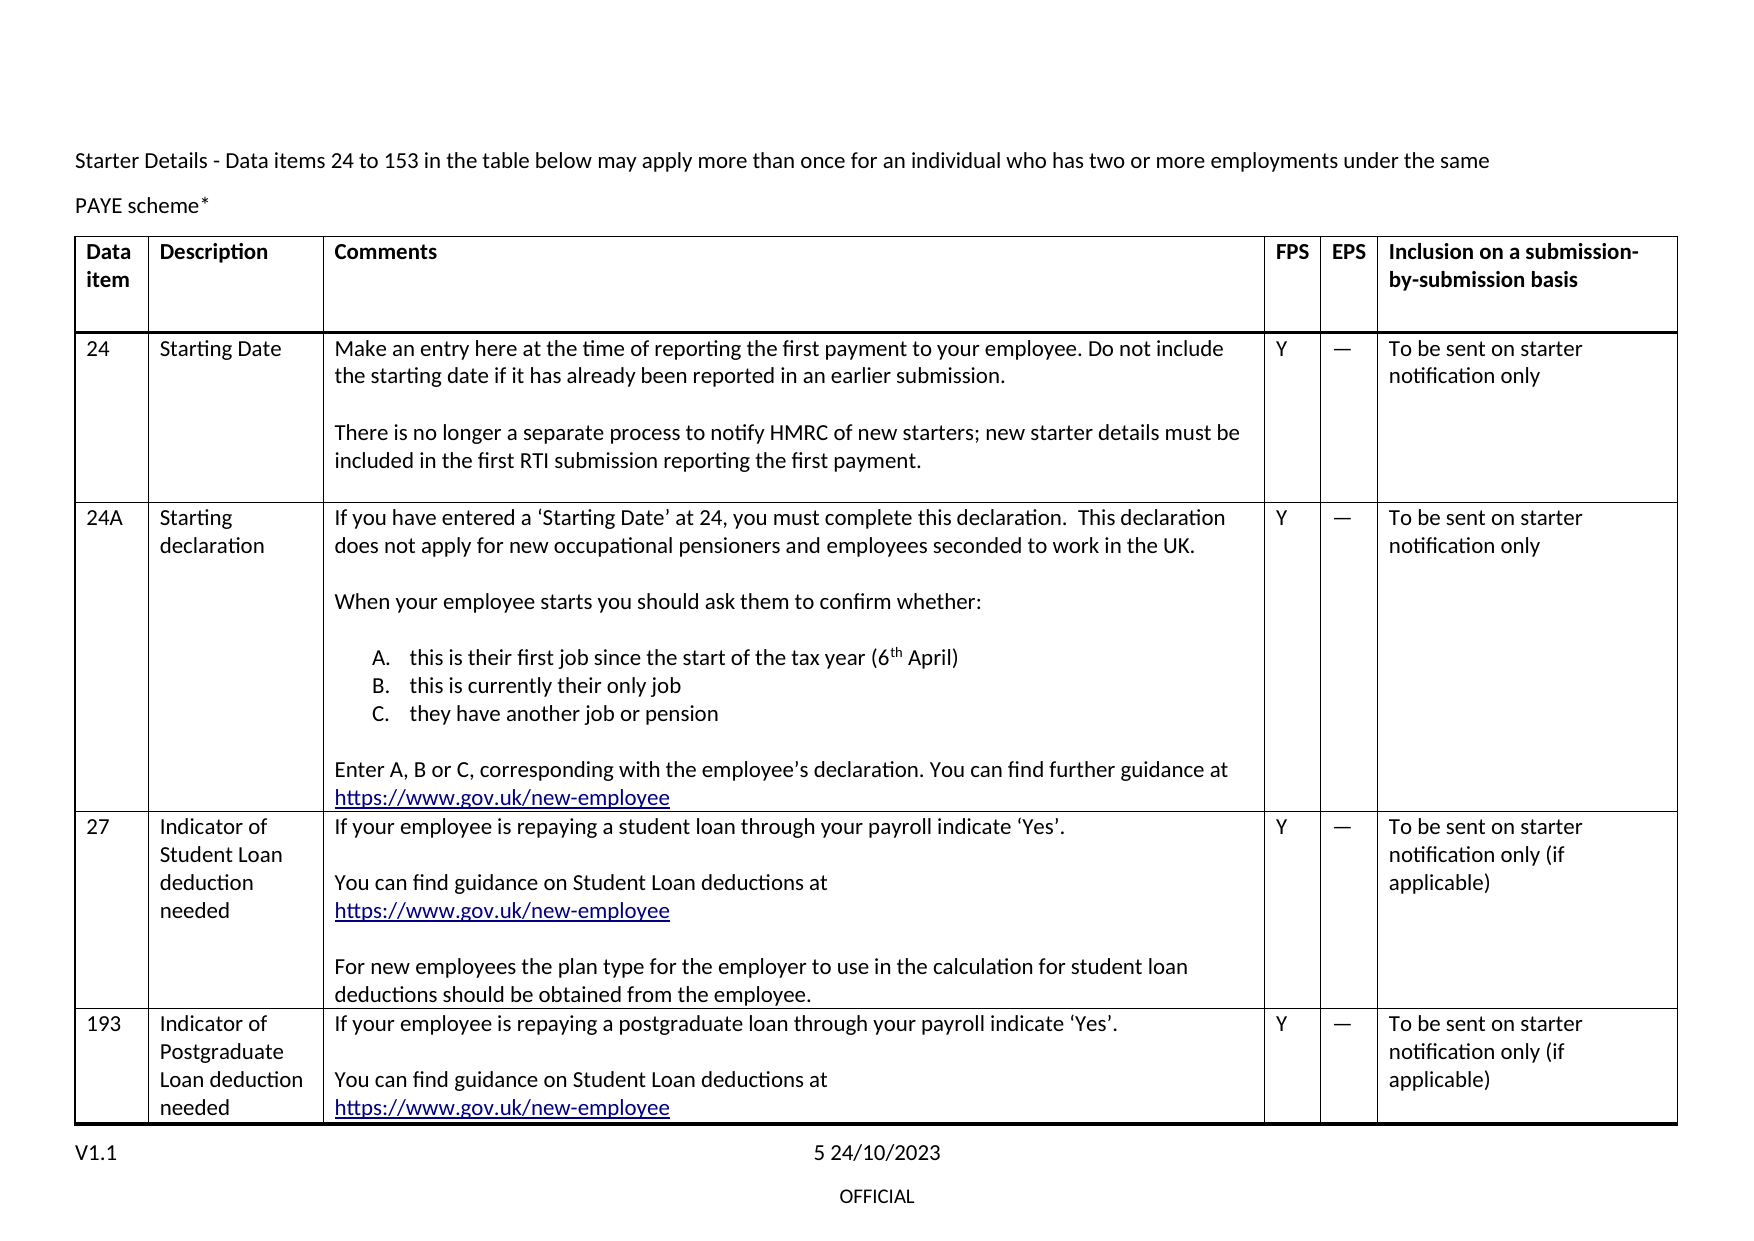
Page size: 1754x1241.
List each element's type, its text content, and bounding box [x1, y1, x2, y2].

table_cell To be sent on starter notification only (if applicable) [1378, 812, 1677, 1008]
table_cell — [1321, 334, 1377, 502]
text PAYE scheme* [75, 191, 1679, 219]
table_cell Starting declaration [149, 503, 323, 811]
table_cell 24A [76, 503, 148, 811]
table_cell Y [1265, 334, 1320, 502]
table_cell 193 [76, 1009, 148, 1121]
table_cell If your employee is repaying a postgraduate loan through your payroll indicate ‘Yes’. You can find guidance on Student Loan deductions at https://www.gov.uk/new-employee [324, 1009, 1264, 1121]
table_cell To be sent on starter notification only [1378, 503, 1677, 811]
table_header Data item [76, 237, 148, 331]
table_cell Y [1265, 1009, 1320, 1121]
table_cell — [1321, 812, 1377, 1008]
table_cell Indicator of Postgraduate Loan deduction needed [149, 1009, 323, 1121]
table_cell If you have entered a ‘Starting Date’ at 24, you must complete this declaration. This declaration does not apply for new occupational pensioners and employees seconded to work in the UK. When your employee starts you should ask them to confirm whether: this is their first job since the start of the tax year (6th April) this is currently their only job they have another job or pension Enter A, B or C, corresponding with the employee’s declaration. You can find further guidance at https://www.gov.uk/new-employee [324, 503, 1264, 811]
table_cell Starting Date [149, 334, 323, 502]
table_cell 24 [76, 334, 148, 502]
table_header Description [149, 237, 323, 331]
table_cell Y [1265, 812, 1320, 1008]
table_cell If your employee is repaying a student loan through your payroll indicate ‘Yes’. You can find guidance on Student Loan deductions at https://www.gov.uk/new-employee For new employees the plan type for the employer to use in the calculation for student loan deductions should be obtained from the employee. [324, 812, 1264, 1008]
table_cell To be sent on starter notification only [1378, 334, 1677, 502]
table_header EPS [1321, 237, 1377, 331]
text Starter Details - Data items 24 to 153 in the table below may apply more than once for an individual who has two or more employments under the same [75, 146, 1679, 174]
table_cell 27 [76, 812, 148, 1008]
table_cell Indicator of Student Loan deduction needed [149, 812, 323, 1008]
table_cell — [1321, 503, 1377, 811]
table_cell Make an entry here at the time of reporting the first payment to your employee. Do not include the starting date if it has already been reported in an earlier submission. There is no longer a separate process to notify HMRC of new starters; new starter details must be included in the first RTI submission reporting the first payment. [324, 334, 1264, 502]
table_cell — [1321, 1009, 1377, 1121]
table_cell To be sent on starter notification only (if applicable) [1378, 1009, 1677, 1121]
table_header Inclusion on a submission-by-submission basis [1378, 237, 1677, 331]
table_header FPS [1265, 237, 1320, 331]
table_cell Y [1265, 503, 1320, 811]
table_header Comments [324, 237, 1264, 331]
